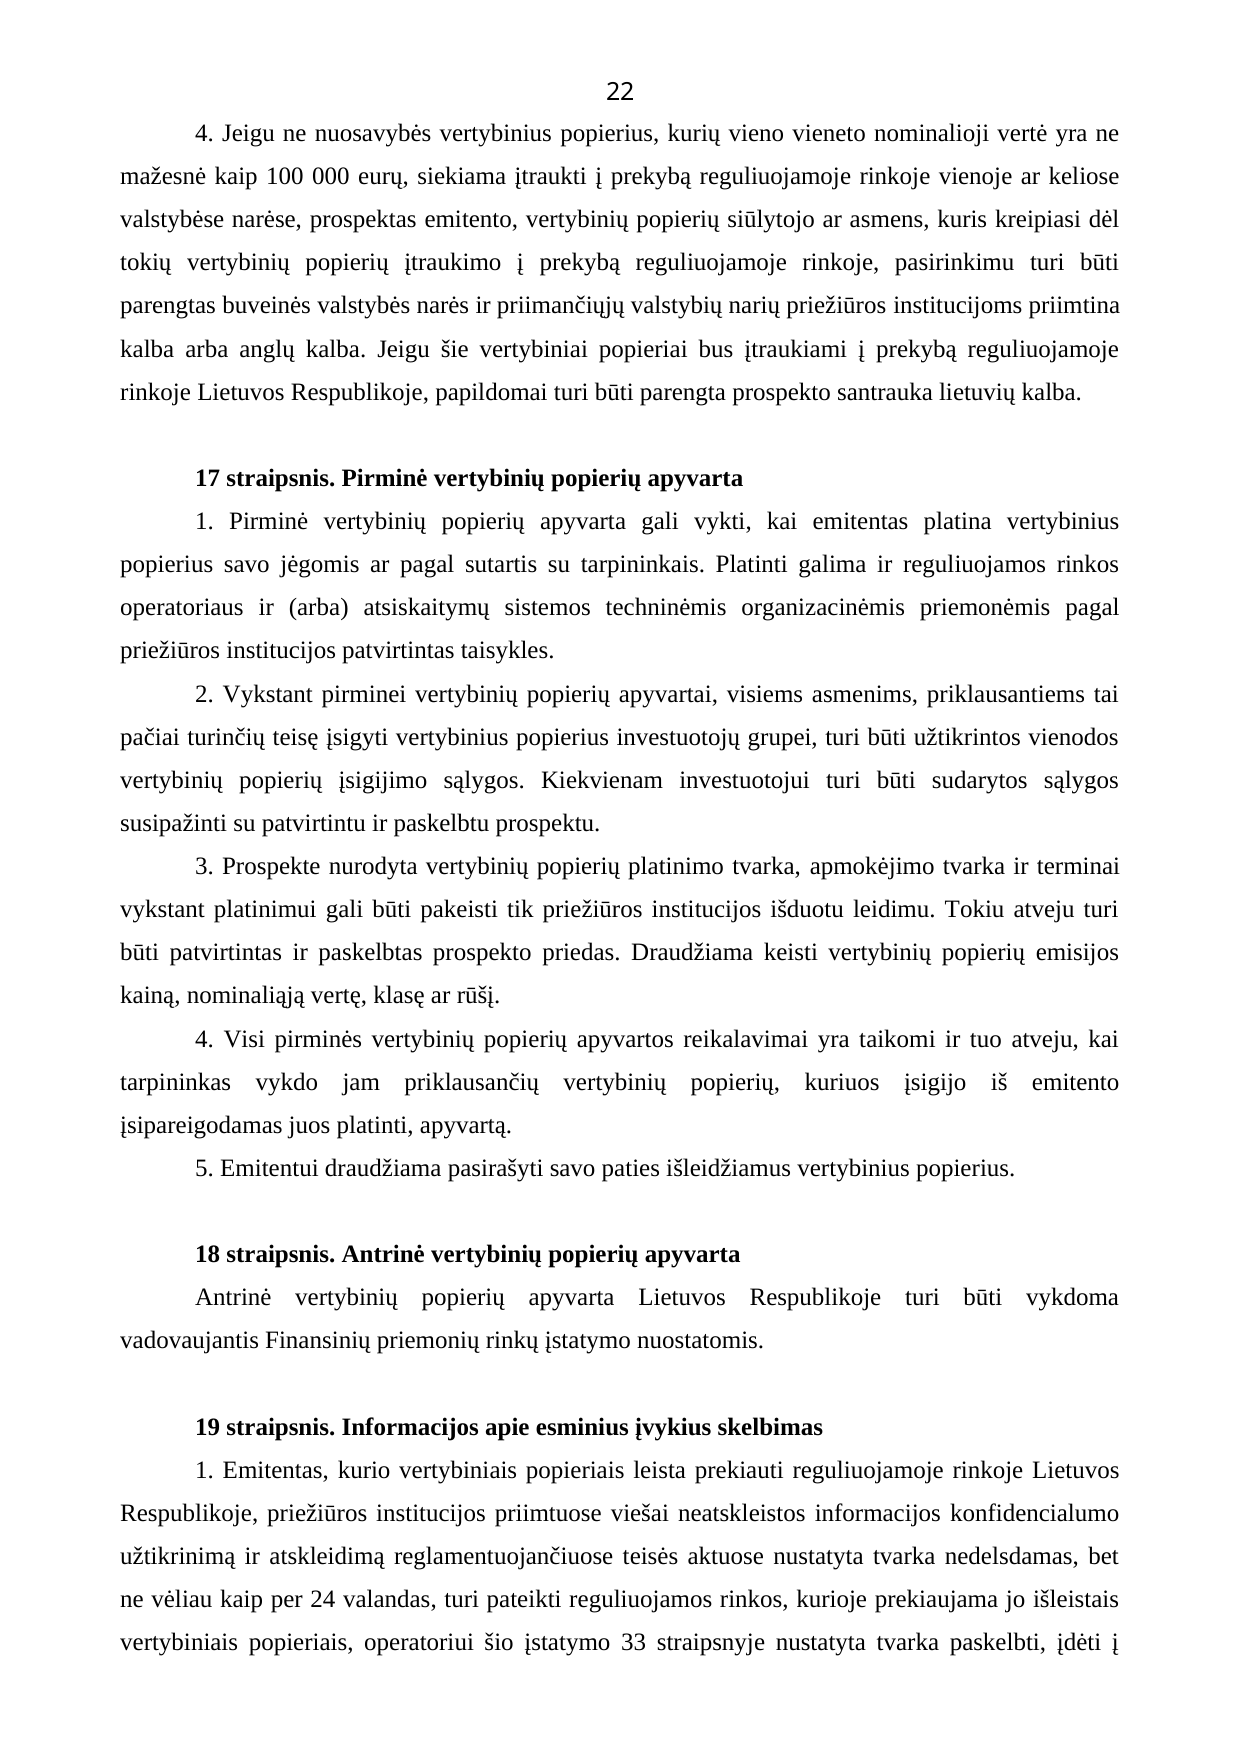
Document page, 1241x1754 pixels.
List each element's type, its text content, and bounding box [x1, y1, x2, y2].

text 1. Emitentas, kurio vertybiniais popieriais leista prekiauti reguliuojamoje rinkoje Lietuvos Respublikoje, priežiūros institucijos priimtuose viešai neatskleistos informacijos konfidencialumo užtikrinimą ir atskleidimą reglamentuojančiuose teisės aktuose nustatyta tvarka nedelsdamas, bet ne vėliau kaip per 24 valandas, turi pateikti reguliuojamos rinkos, kurioje prekiaujama jo išleistais vertybiniais popieriais, operatoriui šio įstatymo 33 straipsnyje nustatyta tvarka paskelbti, įdėti į [120, 1455, 1120, 1656]
text 17 straipsnis. Pirminė vertybinių popierių apyvarta [120, 463, 1120, 492]
text 2. Vykstant pirminei vertybinių popierių apyvartai, visiems asmenims, priklausantiems tai pačiai turinčių teisę įsigyti vertybinius popierius investuotojų grupei, turi būti užtikrintos vienodos vertybinių popierių įsigijimo sąlygos. Kiekvienam investuotojui turi būti sudarytos sąlygos susipažinti su patvirtintu ir paskelbtu prospektu. [120, 679, 1120, 837]
text 4. Visi pirminės vertybinių popierių apyvartos reikalavimai yra taikomi ir tuo atveju, kai tarpininkas vykdo jam priklausančių vertybinių popierių, kuriuos įsigijo iš emitento įsipareigodamas juos platinti, apyvartą. [120, 1024, 1120, 1139]
text 5. Emitentui draudžiama pasirašyti savo paties išleidžiamus vertybinius popierius. [120, 1153, 1120, 1182]
text Antrinė vertybinių popierių apyvarta Lietuvos Respublikoje turi būti vykdoma vadovaujantis Finansinių priemonių rinkų įstatymo nuostatomis. [120, 1282, 1120, 1354]
text 3. Prospekte nurodyta vertybinių popierių platinimo tvarka, apmokėjimo tvarka ir terminai vykstant platinimui gali būti pakeisti tik priežiūros institucijos išduotu leidimu. Tokiu atveju turi būti patvirtintas ir paskelbtas prospekto priedas. Draudžiama keisti vertybinių popierių emisijos kainą, nominaliąją vertę, klasę ar rūšį. [120, 851, 1120, 1009]
text 4. Jeigu ne nuosavybės vertybinius popierius, kurių vieno vieneto nominalioji vertė yra ne mažesnė kaip 100 000 eurų, siekiama įtraukti į prekybą reguliuojamoje rinkoje vienoje ar keliose valstybėse narėse, prospektas emitento, vertybinių popierių siūlytojo ar asmens, kuris kreipiasi dėl tokių vertybinių popierių įtraukimo į prekybą reguliuojamoje rinkoje, pasirinkimu turi būti parengtas buveinės valstybės narės ir priimančiųjų valstybių narių priežiūros institucijoms priimtina kalba arba anglų kalba. Jeigu šie vertybiniai popieriai bus įtraukiami į prekybą reguliuojamoje rinkoje Lietuvos Respublikoje, papildomai turi būti parengta prospekto santrauka lietuvių kalba. [120, 118, 1120, 406]
text 1. Pirminė vertybinių popierių apyvarta gali vykti, kai emitentas platina vertybinius popierius savo jėgomis ar pagal sutartis su tarpininkais. Platinti galima ir reguliuojamos rinkos operatoriaus ir (arba) atsiskaitymų sistemos techninėmis organizacinėmis priemonėmis pagal priežiūros institucijos patvirtintas taisykles. [120, 506, 1120, 664]
text 19 straipsnis. Informacijos apie esminius įvykius skelbimas [120, 1412, 1120, 1441]
text 18 straipsnis. Antrinė vertybinių popierių apyvarta [120, 1239, 1120, 1268]
